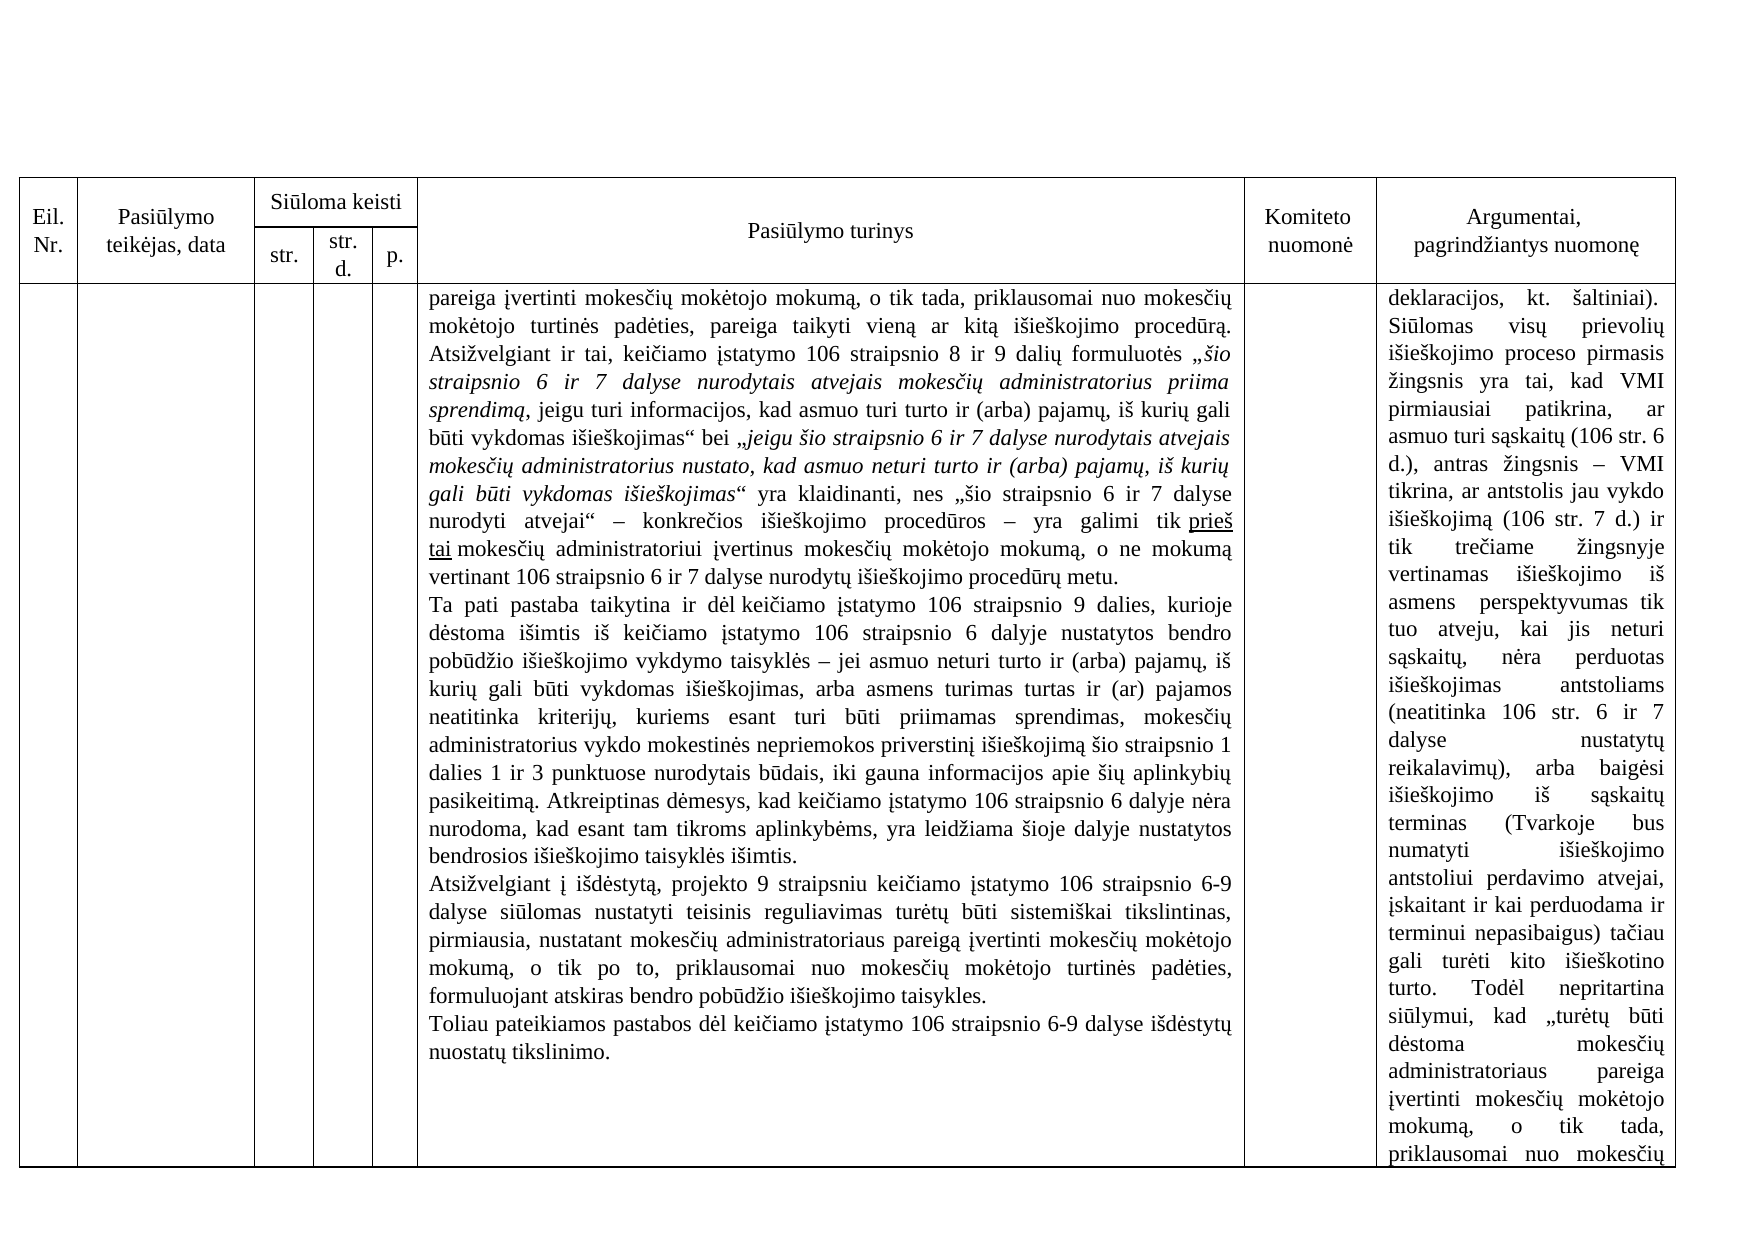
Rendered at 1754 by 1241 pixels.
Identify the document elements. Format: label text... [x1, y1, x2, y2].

table_cell [78, 284, 254, 1166]
table_cell p. [373, 228, 417, 283]
table_header Pasiūlymo turinys [418, 178, 1244, 283]
table_header Eil. Nr. [20, 178, 77, 283]
table_cell pareiga įvertinti mokesčių mokėtojo mokumą, o tik tada, priklausomai nuo mokesčių mokėtojo turtinės padėties, pareiga taikyti vieną ar kitą išieškojimo procedūrą. Atsižvelgiant ir tai, keičiamo įstatymo 106 straipsnio 8 ir 9 dalių formuluotės „šio straipsnio 6 ir 7 dalyse nurodytais atvejais mokesčių administratorius priima sprendimą, jeigu turi informacijos, kad asmuo turi turto ir (arba) pajamų, iš kurių gali būti vykdomas išieškojimas“ bei „jeigu šio straipsnio 6 ir 7 dalyse nurodytais atvejais mokesčių administratorius nustato, kad asmuo neturi turto ir (arba) pajamų, iš kurių gali būti vykdomas išieškojimas“ yra klaidinanti, nes „šio straipsnio 6 ir 7 dalyse nurodyti atvejai“ – konkrečios išieškojimo procedūros – yra galimi tik prieš tai mokesčių administratoriui įvertinus mokesčių mokėtojo mokumą, o ne mokumą vertinant 106 straipsnio 6 ir 7 dalyse nurodytų išieškojimo procedūrų metu. Ta pati pastaba taikytina ir dėl keičiamo įstatymo 106 straipsnio 9 dalies, kurioje dėstoma išimtis iš keičiamo įstatymo 106 straipsnio 6 dalyje nustatytos bendro pobūdžio išieškojimo vykdymo taisyklės – jei asmuo neturi turto ir (arba) pajamų, iš kurių gali būti vykdomas išieškojimas, arba asmens turimas turtas ir (ar) pajamos neatitinka kriterijų, kuriems esant turi būti priimamas sprendimas, mokesčių administratorius vykdo mokestinės nepriemokos priverstinį išieškojimą šio straipsnio 1 dalies 1 ir 3 punktuose nurodytais būdais, iki gauna informacijos apie šių aplinkybių pasikeitimą. Atkreiptinas dėmesys, kad keičiamo įstatymo 106 straipsnio 6 dalyje nėra nurodoma, kad esant tam tikroms aplinkybėms, yra leidžiama šioje dalyje nustatytos bendrosios išieškojimo taisyklės išimtis. Atsižvelgiant į išdėstytą, projekto 9 straipsniu keičiamo įstatymo 106 straipsnio 6-9 dalyse siūlomas nustatyti teisinis reguliavimas turėtų būti sistemiškai tikslintinas, pirmiausia, nustatant mokesčių administratoriaus pareigą įvertinti mokesčių mokėtojo mokumą, o tik po to, priklausomai nuo mokesčių mokėtojo turtinės padėties, formuluojant atskiras bendro pobūdžio išieškojimo taisykles. Toliau pateikiamos pastabos dėl keičiamo įstatymo 106 straipsnio 6-9 dalyse išdėstytų nuostatų tikslinimo. [418, 284, 1244, 1166]
table_cell [20, 284, 77, 1166]
table_cell str. d. [314, 228, 372, 283]
table_header Argumentai, pagrindžiantys nuomonę [1377, 178, 1675, 283]
table_header Komiteto nuomonė [1245, 178, 1376, 283]
table_cell [1245, 284, 1376, 1166]
table_cell [255, 284, 313, 1166]
table_cell [314, 284, 372, 1166]
table_cell str. [255, 228, 313, 283]
table_cell deklaracijos, kt. šaltiniai). Siūlomas visų prievolių išieškojimo proceso pirmasis žingsnis yra tai, kad VMI pirmiausiai patikrina, ar asmuo turi sąskaitų (106 str. 6 d.), antras žingsnis – VMI tikrina, ar antstolis jau vykdo išieškojimą (106 str. 7 d.) ir tik trečiame žingsnyje vertinamas išieškojimo iš asmens perspektyvumas tik tuo atveju, kai jis neturi sąskaitų, nėra perduotas išieškojimas antstoliams (neatitinka 106 str. 6 ir 7 dalyse nustatytų reikalavimų), arba baigėsi išieškojimo iš sąskaitų terminas (Tvarkoje bus numatyti išieškojimo antstoliui perdavimo atvejai, įskaitant ir kai perduodama ir terminui nepasibaigus) tačiau gali turėti kito išieškotino turto. Todėl nepritartina siūlymui, kad „turėtų būti dėstoma mokesčių administratoriaus pareiga įvertinti mokesčių mokėtojo mokumą, o tik tada, priklausomai nuo mokesčių [1377, 284, 1675, 1166]
table_cell [373, 284, 417, 1166]
table_header Pasiūlymo teikėjas, data [78, 178, 254, 283]
table_header Siūloma keisti [255, 178, 417, 226]
